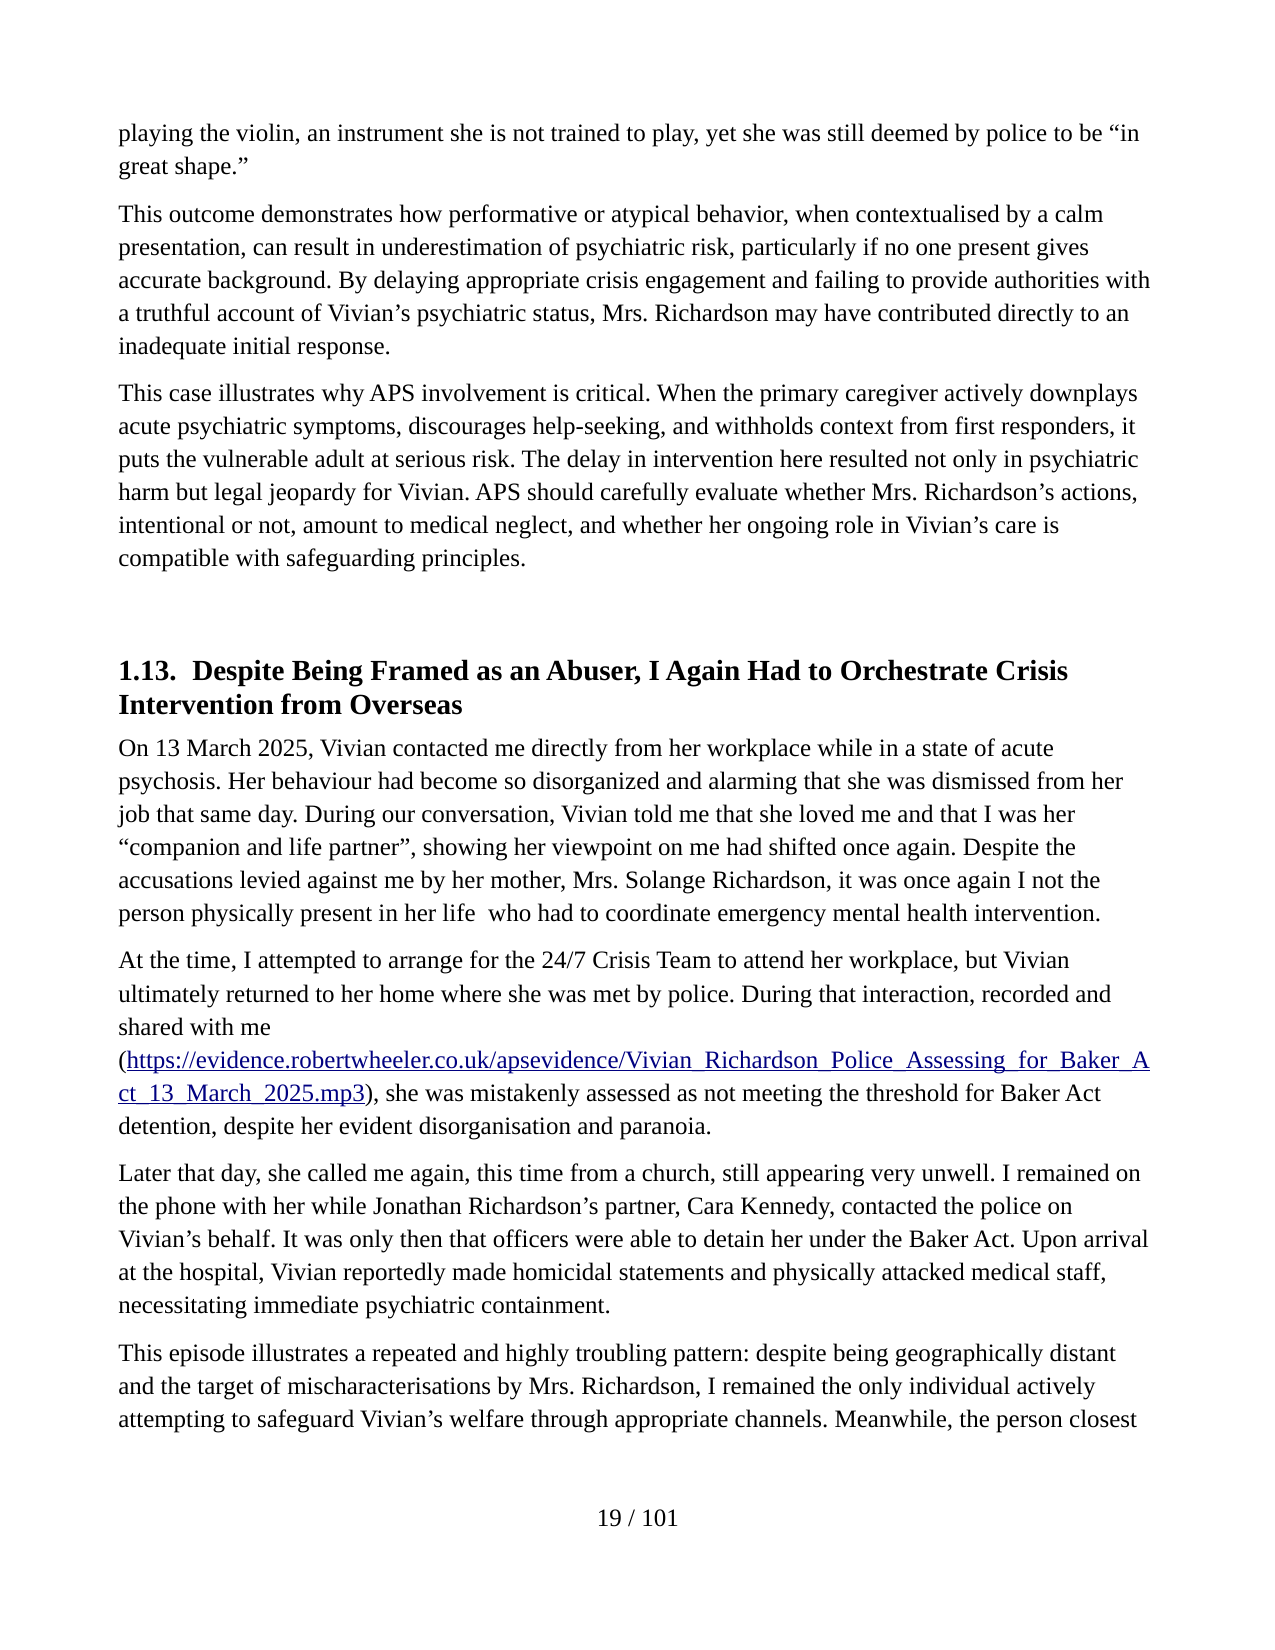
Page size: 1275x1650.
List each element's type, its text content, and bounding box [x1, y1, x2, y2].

text On 13 March 2025, Vivian contacted me directly from her workplace while in a state of acute psychosis. Her behaviour had become so disorganized and alarming that she was dismissed from her job that same day. During our conversation, Vivian told me that she loved me and that I was her “companion and life partner”, showing her viewpoint on me had shifted once again. Despite the accusations levied against me by her mother, Mrs. Solange Richardson, it was once again I not the person physically present in her life who had to coordinate emergency mental health intervention. [118, 733, 1157, 927]
text Later that day, she called me again, this time from a church, still appearing very unwell. I remained on the phone with her while Jonathan Richardson’s partner, Cara Kennedy, contacted the police on Vivian’s behalf. It was only then that officers were able to detain her under the Baker Act. Upon arrival at the hospital, Vivian reportedly made homicidal statements and physically attacked medical staff, necessitating immediate psychiatric containment. [118, 1158, 1157, 1319]
subtitle Despite Being Framed as an Abuser, I Again Had to Orchestrate Crisis Intervention from Overseas [118, 653, 1157, 720]
text This outcome demonstrates how performative or atypical behavior, when contextualised by a calm presentation, can result in underestimation of psychiatric risk, particularly if no one present gives accurate background. By delaying appropriate crisis engagement and failing to provide authorities with a truthful account of Vivian’s psychiatric status, Mrs. Richardson may have contributed directly to an inadequate initial response. [118, 199, 1157, 359]
text playing the violin, an instrument she is not trained to play, yet she was still deemed by police to be “in great shape.” [118, 118, 1157, 180]
text This case illustrates why APS involvement is critical. When the primary caregiver actively downplays acute psychiatric symptoms, discourages help-seeking, and withholds context from first responders, it puts the vulnerable adult at serious risk. The delay in intervention here resulted not only in psychiatric harm but legal jeopardy for Vivian. APS should carefully evaluate whether Mrs. Richardson’s actions, intentional or not, amount to medical neglect, and whether her ongoing role in Vivian’s care is compatible with safeguarding principles. [118, 378, 1157, 572]
text This episode illustrates a repeated and highly troubling pattern: despite being geographically distant and the target of mischaracterisations by Mrs. Richardson, I remained the only individual actively attempting to safeguard Vivian’s welfare through appropriate channels. Meanwhile, the person closest [118, 1338, 1157, 1433]
text At the time, I attempted to arrange for the 24/7 Crisis Team to attend her workplace, but Vivian ultimately returned to her home where she was met by police. During that interaction, recorded and shared with me (https://evidence.robertwheeler.co.uk/apsevidence/Vivian_Richardson_Police_Assessing_for_Baker_Act_13_March_2025.mp3), she was mistakenly assessed as not meeting the threshold for Baker Act detention, despite her evident disorganisation and paranoia. [118, 946, 1157, 1139]
